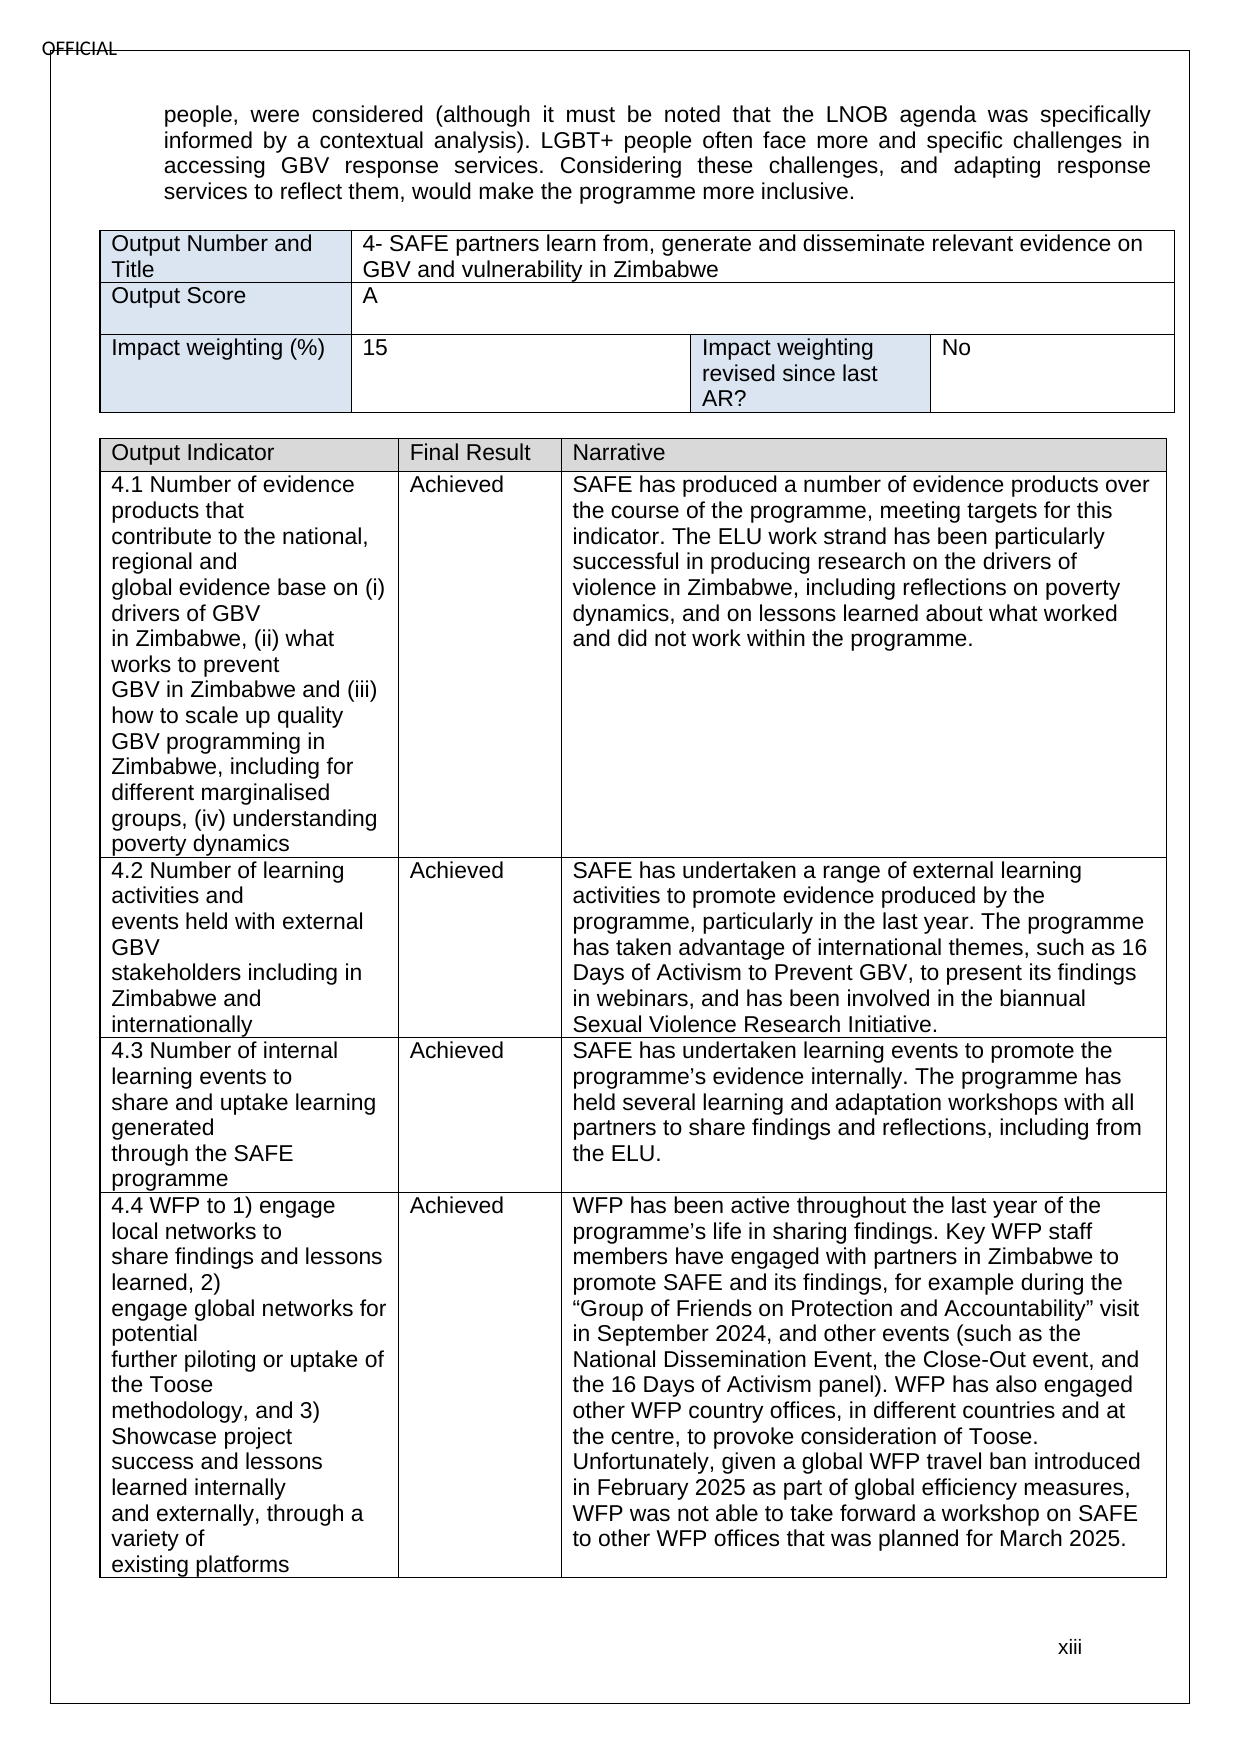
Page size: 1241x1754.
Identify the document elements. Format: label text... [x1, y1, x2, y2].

list people, were considered (although it must be noted that the LNOB agenda was specifically informed by a contextual analysis). LGBT+ people often face more and specific challenges in accessing GBV response services. Considering these challenges, and adapting response services to reflect them, would make the programme more inclusive. [126, 102, 1152, 204]
table_cell 15 [352, 335, 690, 412]
table_header Output Indicator [101, 439, 398, 471]
table_header Final Result [399, 439, 561, 471]
table_cell SAFE has produced a number of evidence products over the course of the programme, meeting targets for this indicator. The ELU work strand has been particularly successful in producing research on the drivers of violence in Zimbabwe, including reflections on poverty dynamics, and on lessons learned about what worked and did not work within the programme. [562, 472, 1166, 857]
table_cell Achieved [399, 858, 561, 1037]
table_cell Impact weighting (%) [101, 335, 351, 412]
table_cell WFP has been active throughout the last year of the programme’s life in sharing findings. Key WFP staff members have engaged with partners in Zimbabwe to promote SAFE and its findings, for example during the “Group of Friends on Protection and Accountability” visit in September 2024, and other events (such as the National Dissemination Event, the Close-Out event, and the 16 Days of Activism panel). WFP has also engaged other WFP country offices, in different countries and at the centre, to provoke consideration of Toose. Unfortunately, given a global WFP travel ban introduced in February 2025 as part of global efficiency measures, WFP was not able to take forward a workshop on SAFE to other WFP offices that was planned for March 2025. [562, 1193, 1166, 1577]
table_header Output Number and Title [101, 231, 351, 282]
table_cell 4.4 WFP to 1) engage local networks to share findings and lessons learned, 2) engage global networks for potential further piloting or uptake of the Toose methodology, and 3) Showcase project success and lessons learned internally and externally, through a variety of existing platforms [101, 1193, 398, 1577]
table_cell Impact weighting revised since last AR? [691, 335, 930, 412]
table_cell SAFE has undertaken a range of external learning activities to promote evidence produced by the programme, particularly in the last year. The programme has taken advantage of international themes, such as 16 Days of Activism to Prevent GBV, to present its findings in webinars, and has been involved in the biannual Sexual Violence Research Initiative. [562, 858, 1166, 1037]
table_cell Achieved [399, 1193, 561, 1577]
table_cell 4.2 Number of learning activities and events held with external GBV stakeholders including in Zimbabwe and internationally [101, 858, 398, 1037]
table_cell No [931, 335, 1174, 412]
table_cell SAFE has undertaken learning events to promote the programme’s evidence internally. The programme has held several learning and adaptation workshops with all partners to share findings and reflections, including from the ELU. [562, 1038, 1166, 1192]
table_header Narrative [562, 439, 1166, 471]
table_cell Achieved [399, 472, 561, 857]
table_cell 4.1 Number of evidence products that contribute to the national, regional and global evidence base on (i) drivers of GBV in Zimbabwe, (ii) what works to prevent GBV in Zimbabwe and (iii) how to scale up quality GBV programming in Zimbabwe, including for different marginalised groups, (iv) understanding poverty dynamics [101, 472, 398, 857]
table_cell Output Score [101, 283, 351, 334]
table_cell 4.3 Number of internal learning events to share and uptake learning generated through the SAFE programme [101, 1038, 398, 1192]
table_cell Achieved [399, 1038, 561, 1192]
table_header 4- SAFE partners learn from, generate and disseminate relevant evidence on GBV and vulnerability in Zimbabwe [352, 231, 1174, 282]
table_cell A [352, 283, 1174, 334]
